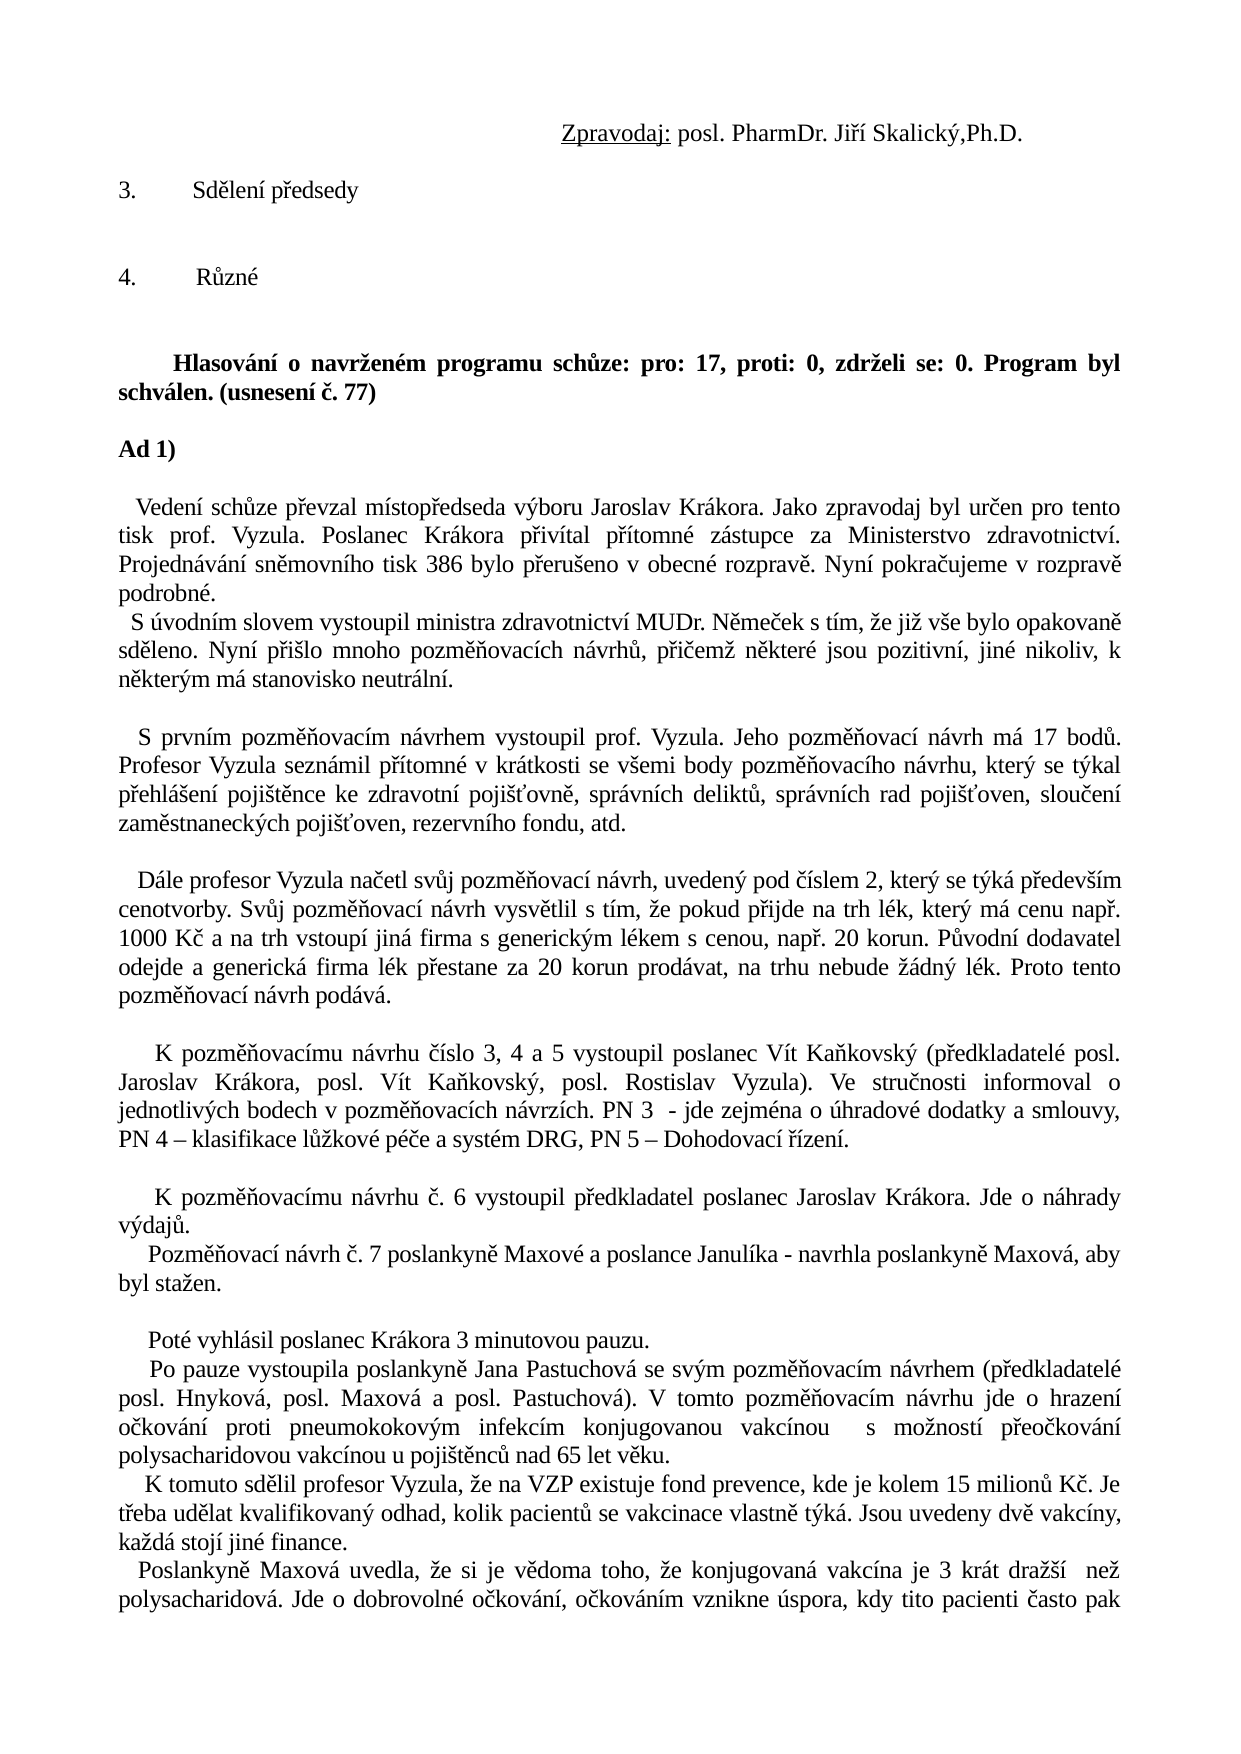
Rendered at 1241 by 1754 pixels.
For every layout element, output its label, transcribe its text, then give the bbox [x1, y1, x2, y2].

text Poté vyhlásil poslanec Krákora 3 minutovou pauzu. [118, 1326, 1122, 1354]
text Hlasování o navrženém programu schůze: pro: 17, proti: 0, zdrželi se: 0. Program byl schválen. (usnesení č. 77) [118, 348, 1122, 406]
text Zpravodaj: posl. PharmDr. Jiří Skalický,Ph.D. [118, 118, 1122, 147]
text Pozměňovací návrh č. 7 poslankyně Maxové a poslance Janulíka - navrhla poslankyně Maxová, aby byl stažen. [118, 1239, 1122, 1297]
text Poslankyně Maxová uvedla, že si je vědoma toho, že konjugovaná vakcína je 3 krát dražší než polysacharidová. Jde o dobrovolné očkování, očkováním vznikne úspora, kdy tito pacienti často pak [118, 1556, 1122, 1613]
text S úvodním slovem vystoupil ministra zdravotnictví MUDr. Němeček s tím, že již vše bylo opakovaně sděleno. Nyní přišlo mnoho pozměňovacích návrhů, přičemž některé jsou pozitivní, jiné nikoliv, k některým má stanovisko neutrální. [118, 607, 1122, 693]
text S prvním pozměňovacím návrhem vystoupil prof. Vyzula. Jeho pozměňovací návrh má 17 bodů. Profesor Vyzula seznámil přítomné v krátkosti se všemi body pozměňovacího návrhu, který se týkal přehlášení pojištěnce ke zdravotní pojišťovně, správních deliktů, správních rad pojišťoven, sloučení zaměstnaneckých pojišťoven, rezervního fondu, atd. [118, 722, 1122, 837]
text 3. Sdělení předsedy [118, 176, 1122, 204]
text Ad 1) [118, 434, 1122, 463]
text Vedení schůze převzal místopředseda výboru Jaroslav Krákora. Jako zpravodaj byl určen pro tento tisk prof. Vyzula. Poslanec Krákora přivítal přítomné zástupce za Ministerstvo zdravotnictví. Projednávání sněmovního tisk 386 bylo přerušeno v obecné rozpravě. Nyní pokračujeme v rozpravě podrobné. [118, 492, 1122, 607]
text Dále profesor Vyzula načetl svůj pozměňovací návrh, uvedený pod číslem 2, který se týká především cenotvorby. Svůj pozměňovací návrh vysvětlil s tím, že pokud přijde na trh lék, který má cenu např. 1000 Kč a na trh vstoupí jiná firma s generickým lékem s cenou, např. 20 korun. Původní dodavatel odejde a generická firma lék přestane za 20 korun prodávat, na trhu nebude žádný lék. Proto tento pozměňovací návrh podává. [118, 866, 1122, 1009]
text K pozměňovacímu návrhu č. 6 vystoupil předkladatel poslanec Jaroslav Krákora. Jde o náhrady výdajů. [118, 1182, 1122, 1239]
text K tomuto sdělil profesor Vyzula, že na VZP existuje fond prevence, kde je kolem 15 milionů Kč. Je třeba udělat kvalifikovaný odhad, kolik pacientů se vakcinace vlastně týká. Jsou uvedeny dvě vakcíny, každá stojí jiné finance. [118, 1469, 1122, 1556]
text 4. Různé [118, 262, 1122, 291]
text K pozměňovacímu návrhu číslo 3, 4 a 5 vystoupil poslanec Vít Kaňkovský (předkladatelé posl. Jaroslav Krákora, posl. Vít Kaňkovský, posl. Rostislav Vyzula). Ve stručnosti informoval o jednotlivých bodech v pozměňovacích návrzích. PN 3 - jde zejména o úhradové dodatky a smlouvy, PN 4 – klasifikace lůžkové péče a systém DRG, PN 5 – Dohodovací řízení. [118, 1038, 1122, 1153]
text Po pauze vystoupila poslankyně Jana Pastuchová se svým pozměňovacím návrhem (předkladatelé posl. Hnyková, posl. Maxová a posl. Pastuchová). V tomto pozměňovacím návrhu jde o hrazení očkování proti pneumokokovým infekcím konjugovanou vakcínou s možností přeočkování polysacharidovou vakcínou u pojištěnců nad 65 let věku. [118, 1354, 1122, 1469]
